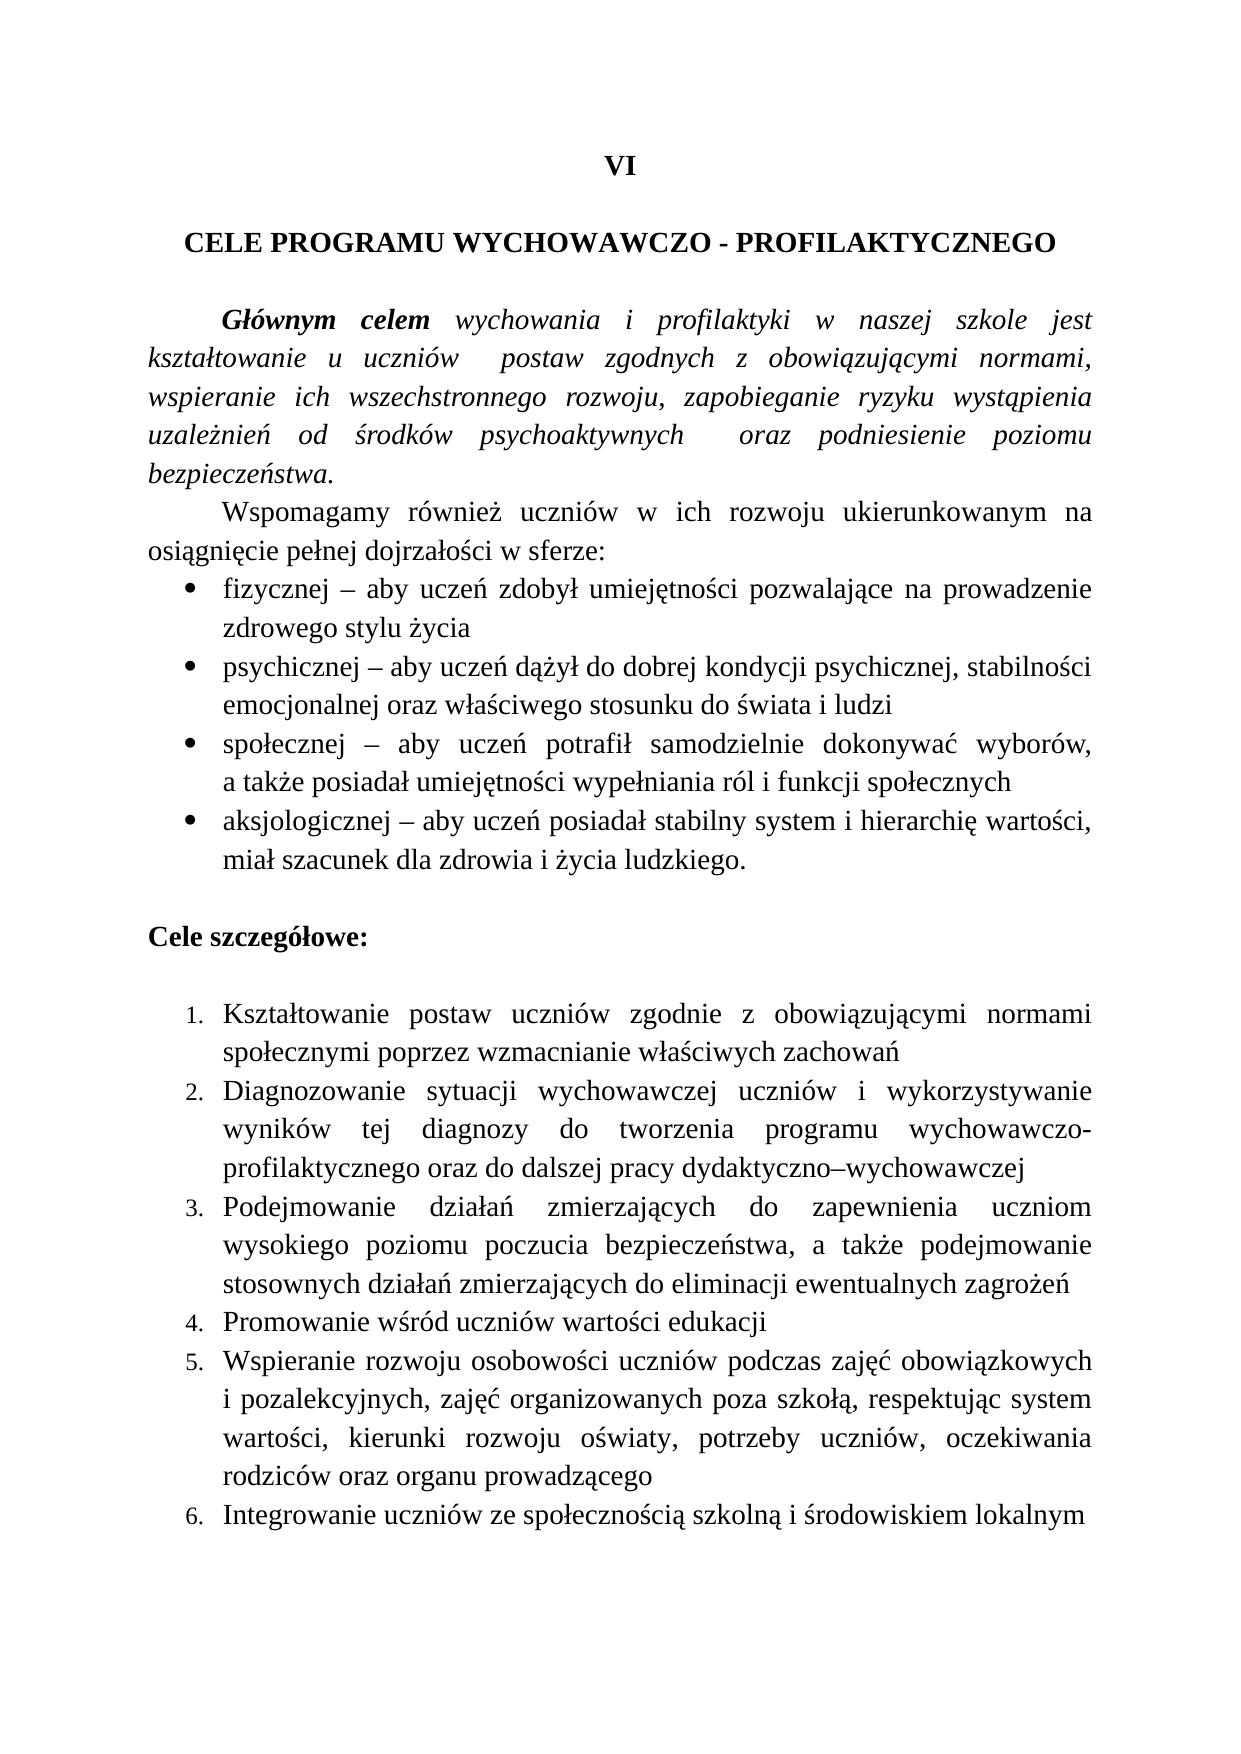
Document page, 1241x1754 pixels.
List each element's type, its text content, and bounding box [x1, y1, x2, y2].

text VI [148, 148, 1093, 181]
list psychicznej – aby uczeń dążył do dobrej kondycji psychicznej, stabilności emocjonalnej oraz właściwego stosunku do świata i ludzi [185, 649, 1093, 721]
text Wspomagamy również uczniów w ich rozwoju ukierunkowanym na osiągnięcie pełnej dojrzałości w sferze: [148, 494, 1093, 567]
list Diagnozowanie sytuacji wychowawczej uczniów i wykorzystywanie wyników tej diagnozy do tworzenia programu wychowawczo-profilaktycznego oraz do dalszej pracy dydaktyczno–wychowawczej [185, 1073, 1093, 1184]
list Integrowanie uczniów ze społecznością szkolną i środowiskiem lokalnym [185, 1497, 1093, 1531]
list aksjologicznej – aby uczeń posiadał stabilny system i hierarchię wartości, miał szacunek dla zdrowia i życia ludzkiego. [185, 803, 1093, 875]
list Kształtowanie postaw uczniów zgodnie z obowiązującymi normami społecznymi poprzez wzmacnianie właściwych zachowań [185, 996, 1093, 1068]
list społecznej – aby uczeń potrafił samodzielnie dokonywać wyborów, a także posiadał umiejętności wypełniania ról i funkcji społecznych [185, 726, 1093, 798]
text Głównym celem wychowania i profilaktyki w naszej szkole jest kształtowanie u uczniów postaw zgodnych z obowiązującymi normami, wspieranie ich wszechstronnego rozwoju, zapobieganie ryzyku wystąpienia uzależnień od środków psychoaktywnych oraz podniesienie poziomu bezpieczeństwa. [148, 302, 1093, 489]
list Promowanie wśród uczniów wartości edukacji [185, 1304, 1093, 1338]
list Wspieranie rozwoju osobowości uczniów podczas zajęć obowiązkowych i pozalekcyjnych, zajęć organizowanych poza szkołą, respektując system wartości, kierunki rozwoju oświaty, potrzeby uczniów, oczekiwania rodziców oraz organu prowadzącego [185, 1343, 1093, 1492]
text Cele szczegółowe: [148, 919, 1093, 952]
list fizycznej – aby uczeń zdobył umiejętności pozwalające na prowadzenie zdrowego stylu życia [185, 572, 1093, 644]
list Podejmowanie działań zmierzających do zapewnienia uczniom wysokiego poziomu poczucia bezpieczeństwa, a także podejmowanie stosownych działań zmierzających do eliminacji ewentualnych zagrożeń [185, 1189, 1093, 1299]
text CELE PROGRAMU WYCHOWAWCZO - PROFILAKTYCZNEGO [148, 225, 1093, 258]
